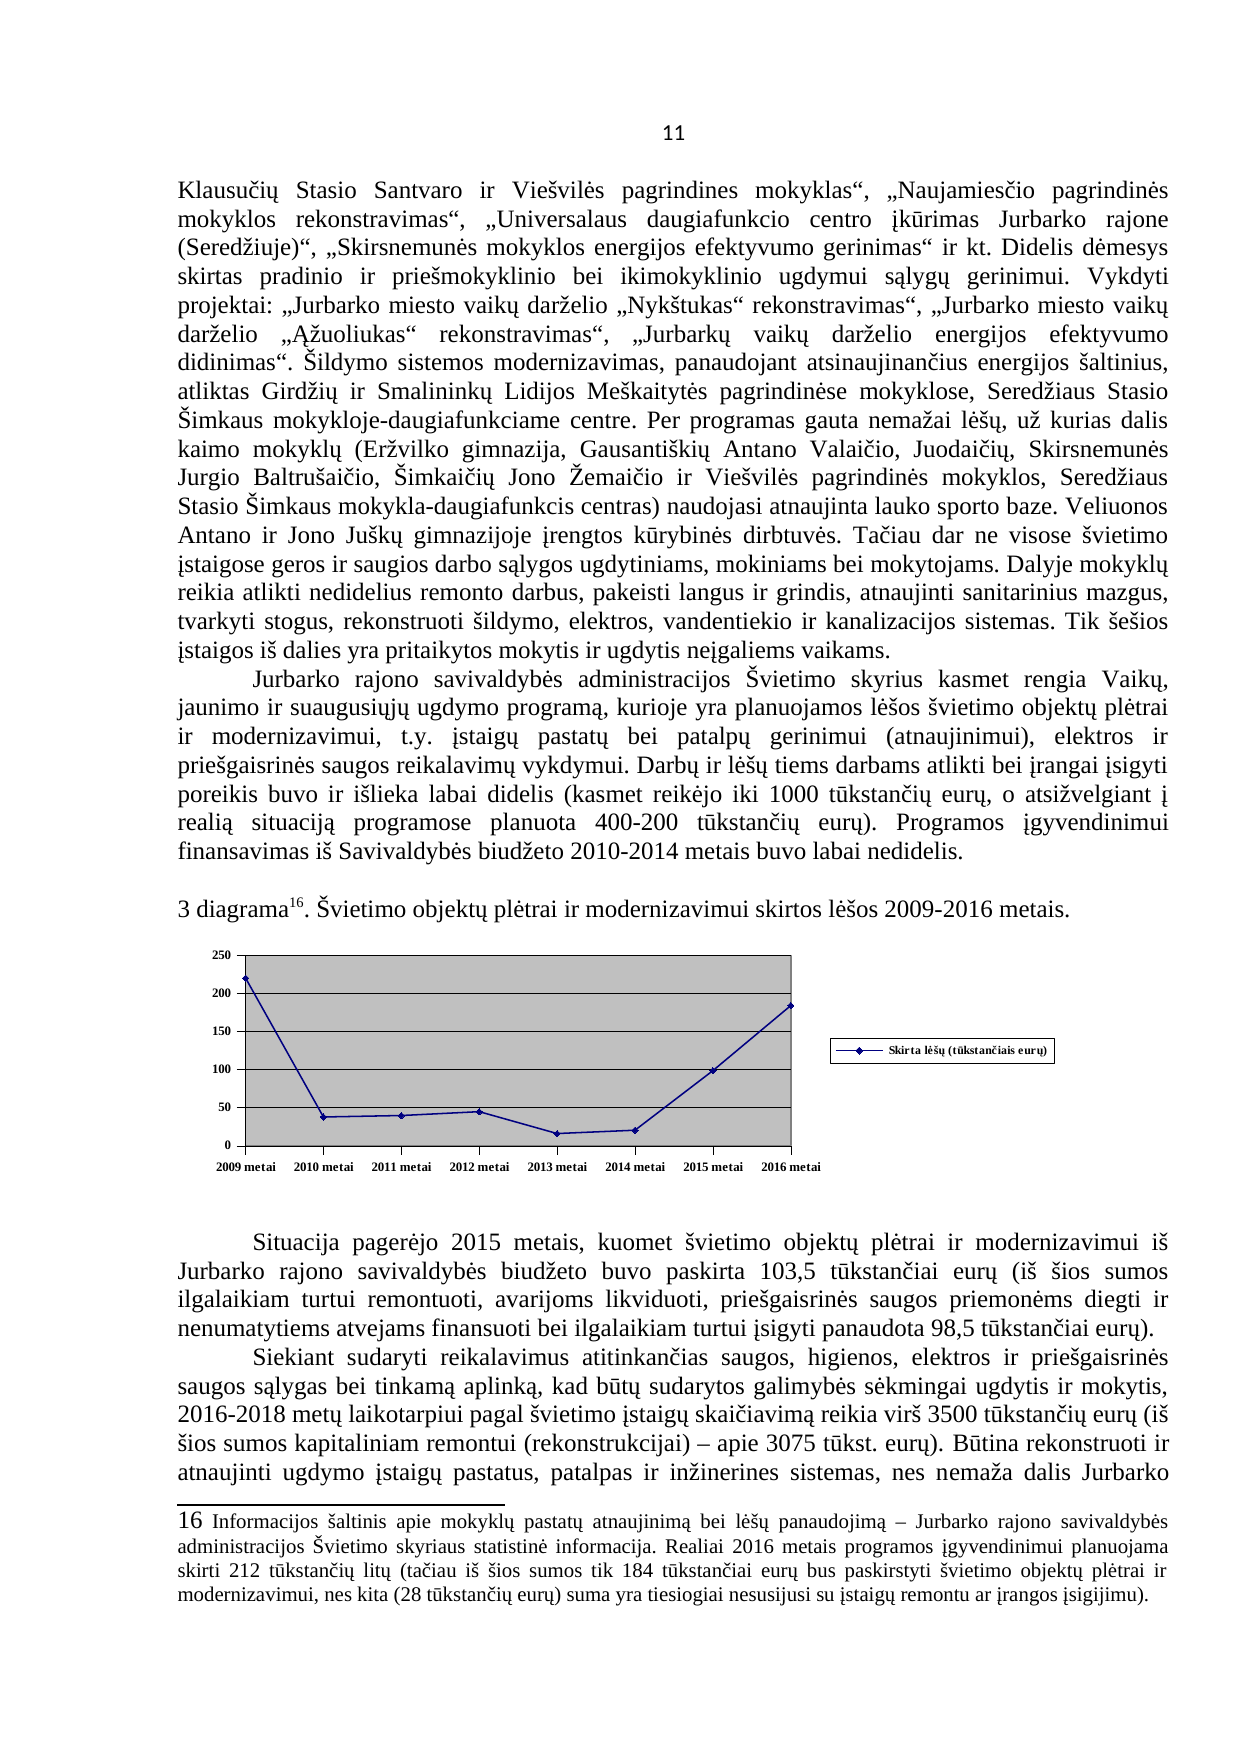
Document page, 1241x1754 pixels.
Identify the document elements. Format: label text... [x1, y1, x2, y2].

text Klausučių Stasio Santvaro ir Viešvilės pagrindines mokyklas“, „Naujamiesčio pagrindinės mokyklos rekonstravimas“, „Universalaus daugiafunkcio centro įkūrimas Jurbarko rajone (Seredžiuje)“, „Skirsnemunės mokyklos energijos efektyvumo gerinimas“ ir kt. Didelis dėmesys skirtas pradinio ir priešmokyklinio bei ikimokyklinio ugdymui sąlygų gerinimui. Vykdyti projektai: „Jurbarko miesto vaikų darželio „Nykštukas“ rekonstravimas“, „Jurbarko miesto vaikų darželio „Ąžuoliukas“ rekonstravimas“, „Jurbarkų vaikų darželio energijos efektyvumo didinimas“. Šildymo sistemos modernizavimas, panaudojant atsinaujinančius energijos šaltinius, atliktas Girdžių ir Smalininkų Lidijos Meškaitytės pagrindinėse mokyklose, Seredžiaus Stasio Šimkaus mokykloje-daugiafunkciame centre. Per programas gauta nemažai lėšų, už kurias dalis kaimo mokyklų (Eržvilko gimnazija, Gausantiškių Antano Valaičio, Juodaičių, Skirsnemunės Jurgio Baltrušaičio, Šimkaičių Jono Žemaičio ir Viešvilės pagrindinės mokyklos, Seredžiaus Stasio Šimkaus mokykla-daugiafunkcis centras) naudojasi atnaujinta lauko sporto baze. Veliuonos Antano ir Jono Juškų gimnazijoje įrengtos kūrybinės dirbtuvės. Tačiau dar ne visose švietimo įstaigose geros ir saugios darbo sąlygos ugdytiniams, mokiniams bei mokytojams. Dalyje mokyklų reikia atlikti nedidelius remonto darbus, pakeisti langus ir grindis, atnaujinti sanitarinius mazgus, tvarkyti stogus, rekonstruoti šildymo, elektros, vandentiekio ir kanalizacijos sistemas. Tik šešios įstaigos iš dalies yra pritaikytos mokytis ir ugdytis neįgaliems vaikams. [177, 175, 1169, 664]
text 3 diagrama. Švietimo objektų plėtrai ir modernizavimui skirtos lėšos 2009-2016 metais. [177, 894, 1169, 922]
text Informacijos šaltinis apie mokyklų pastatų atnaujinimą bei lėšų panaudojimą – Jurbarko rajono savivaldybės administracijos Švietimo skyriaus statistinė informacija. Realiai 2016 metais programos įgyvendinimui planuojama skirti 212 tūkstančių litų (tačiau iš šios sumos tik 184 tūkstančiai eurų bus paskirstyti švietimo objektų plėtrai ir modernizavimui, nes kita (28 tūkstančių eurų) suma yra tiesiogiai nesusijusi su įstaigų remontu ar įrangos įsigijimu). [177, 1505, 1169, 1606]
text Siekiant sudaryti reikalavimus atitinkančias saugos, higienos, elektros ir priešgaisrinės saugos sąlygas bei tinkamą aplinką, kad būtų sudarytos galimybės sėkmingai ugdytis ir mokytis, 2016-2018 metų laikotarpiui pagal švietimo įstaigų skaičiavimą reikia virš 3500 tūkstančių eurų (iš šios sumos kapitaliniam remontui (rekonstrukcijai) – apie 3075 tūkst. eurų). Būtina rekonstruoti ir atnaujinti ugdymo įstaigų pastatus, patalpas ir inžinerines sistemas, nes nemaža dalis Jurbarko [177, 1342, 1169, 1486]
text Situacija pagerėjo 2015 metais, kuomet švietimo objektų plėtrai ir modernizavimui iš Jurbarko rajono savivaldybės biudžeto buvo paskirta 103,5 tūkstančiai eurų (iš šios sumos ilgalaikiam turtui remontuoti, avarijoms likviduoti, priešgaisrinės saugos priemonėms diegti ir nenumatytiems atvejams finansuoti bei ilgalaikiam turtui įsigyti panaudota 98,5 tūkstančiai eurų). [177, 1227, 1169, 1342]
text Jurbarko rajono savivaldybės administracijos Švietimo skyrius kasmet rengia Vaikų, jaunimo ir suaugusiųjų ugdymo programą, kurioje yra planuojamos lėšos švietimo objektų plėtrai ir modernizavimui, t.y. įstaigų pastatų bei patalpų gerinimui (atnaujinimui), elektros ir priešgaisrinės saugos reikalavimų vykdymui. Darbų ir lėšų tiems darbams atlikti bei įrangai įsigyti poreikis buvo ir išlieka labai didelis (kasmet reikėjo iki 1000 tūkstančių eurų, o atsižvelgiant į realią situaciją programose planuota 400-200 tūkstančių eurų). Programos įgyvendinimui finansavimas iš Savivaldybės biudžeto 2010-2014 metais buvo labai nedidelis. [177, 664, 1169, 865]
